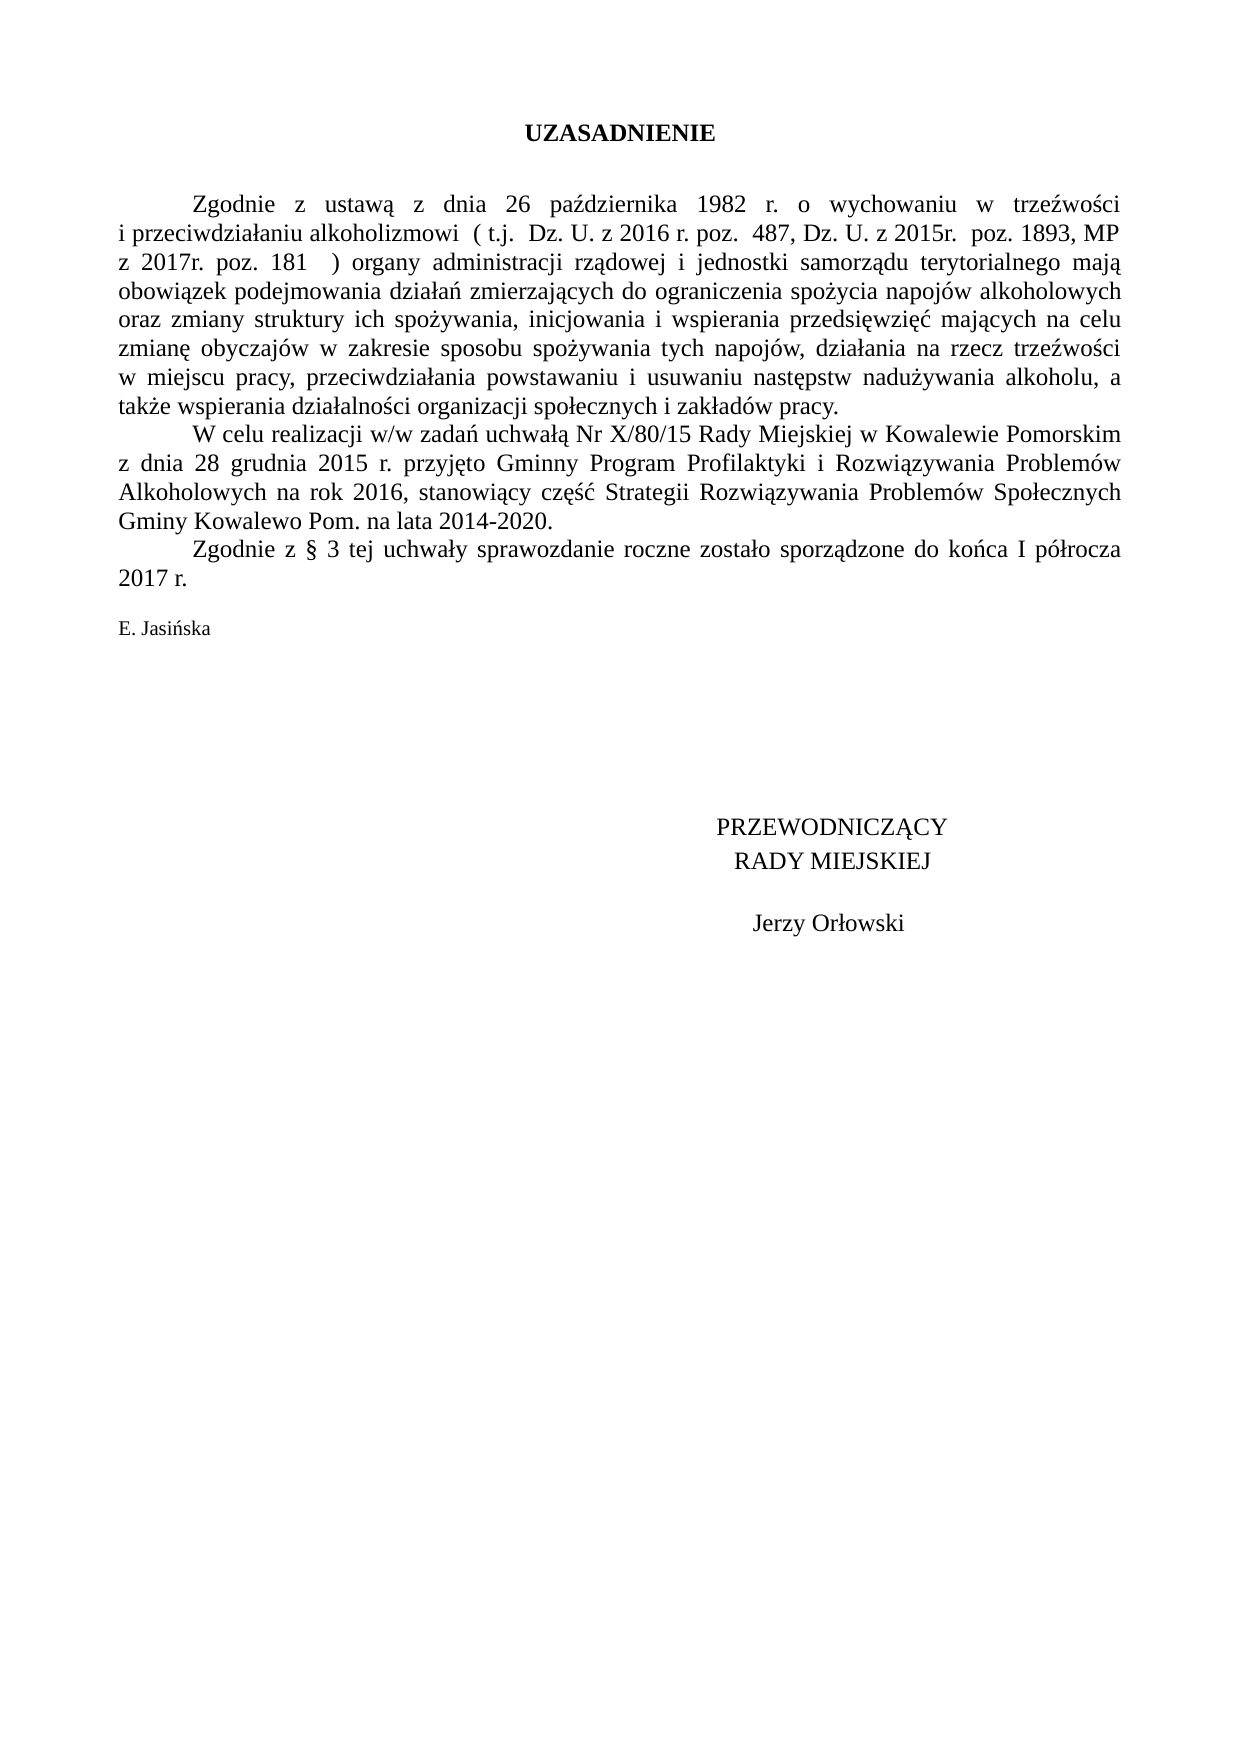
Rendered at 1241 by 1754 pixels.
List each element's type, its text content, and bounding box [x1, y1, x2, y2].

text RADY MIEJSKIEJ [635, 846, 1122, 875]
text UZASADNIENIE [118, 118, 1122, 147]
text PRZEWODNICZĄCY [118, 808, 1122, 841]
text E. Jasińska [118, 616, 1122, 640]
text Zgodnie z § 3 tej uchwały sprawozdanie roczne zostało sporządzone do końca I półrocza 2017 r. [118, 534, 1122, 592]
text Zgodnie z ustawą z dnia 26 października 1982 r. o wychowaniu w trzeźwości i przeciwdziałaniu alkoholizmowi ( t.j. Dz. U. z 2016 r. poz. 487, Dz. U. z 2015r. poz. 1893, MP z 2017r. poz. 181 ) organy administracji rządowej i jednostki samorządu terytorialnego mają obowiązek podejmowania działań zmierzających do ograniczenia spożycia napojów alkoholowych oraz zmiany struktury ich spożywania, inicjowania i wspierania przedsięwzięć mających na celu zmianę obyczajów w zakresie sposobu spożywania tych napojów, działania na rzecz trzeźwości w miejscu pracy, przeciwdziałania powstawaniu i usuwaniu następstw nadużywania alkoholu, a także wspierania działalności organizacji społecznych i zakładów pracy. [118, 185, 1122, 419]
text Jerzy Orłowski [118, 908, 1122, 937]
text W celu realizacji w/w zadań uchwałą Nr X/80/15 Rady Miejskiej w Kowalewie Pomorskim z dnia 28 grudnia 2015 r. przyjęto Gminny Program Profilaktyki i Rozwiązywania Problemów Alkoholowych na rok 2016, stanowiący część Strategii Rozwiązywania Problemów Społecznych Gminy Kowalewo Pom. na lata 2014-2020. [118, 419, 1122, 534]
